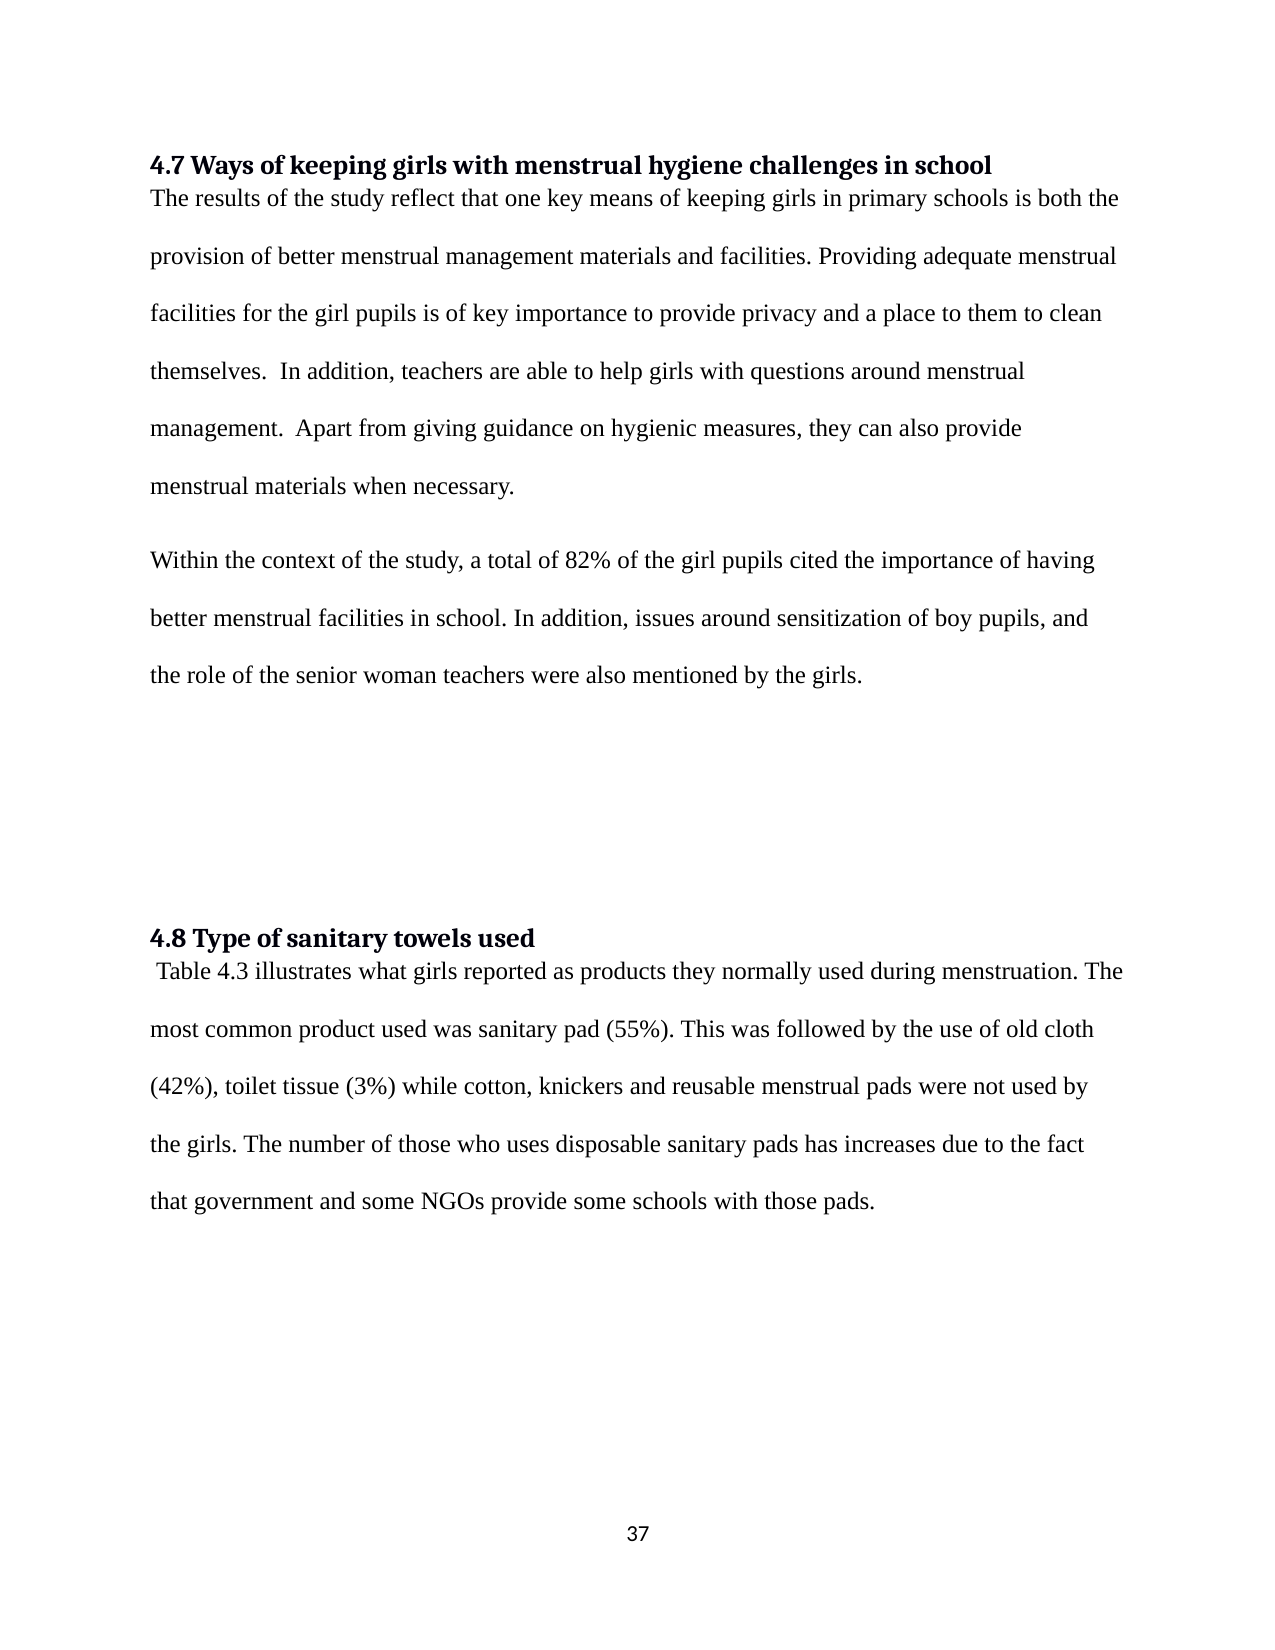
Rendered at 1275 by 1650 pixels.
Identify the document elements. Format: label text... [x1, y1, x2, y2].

text The results of the study reflect that one key means of keeping girls in primary schools is both the provision of better menstrual management materials and facilities. Providing adequate menstrual facilities for the girl pupils is of key importance to provide privacy and a place to them to clean themselves. In addition, teachers are able to help girls with questions around menstrual management. Apart from giving guidance on hygienic measures, they can also provide menstrual materials when necessary. [150, 183, 1125, 500]
subtitle 4.8 Type of sanitary towels used [150, 923, 1125, 954]
subtitle 4.7 Ways of keeping girls with menstrual hygiene challenges in school [150, 150, 1125, 181]
text Table 4.3 illustrates what girls reported as products they normally used during menstruation. The most common product used was sanitary pad (55%). This was followed by the use of old cloth (42%), toilet tissue (3%) while cotton, knickers and reusable menstrual pads were not used by the girls. The number of those who uses disposable sanitary pads has increases due to the fact that government and some NGOs provide some schools with those pads. [150, 956, 1125, 1215]
text Within the context of the study, a total of 82% of the girl pupils cited the importance of having better menstrual facilities in school. In addition, issues around sensitization of boy pupils, and the role of the senior woman teachers were also mentioned by the girls. [150, 545, 1125, 689]
